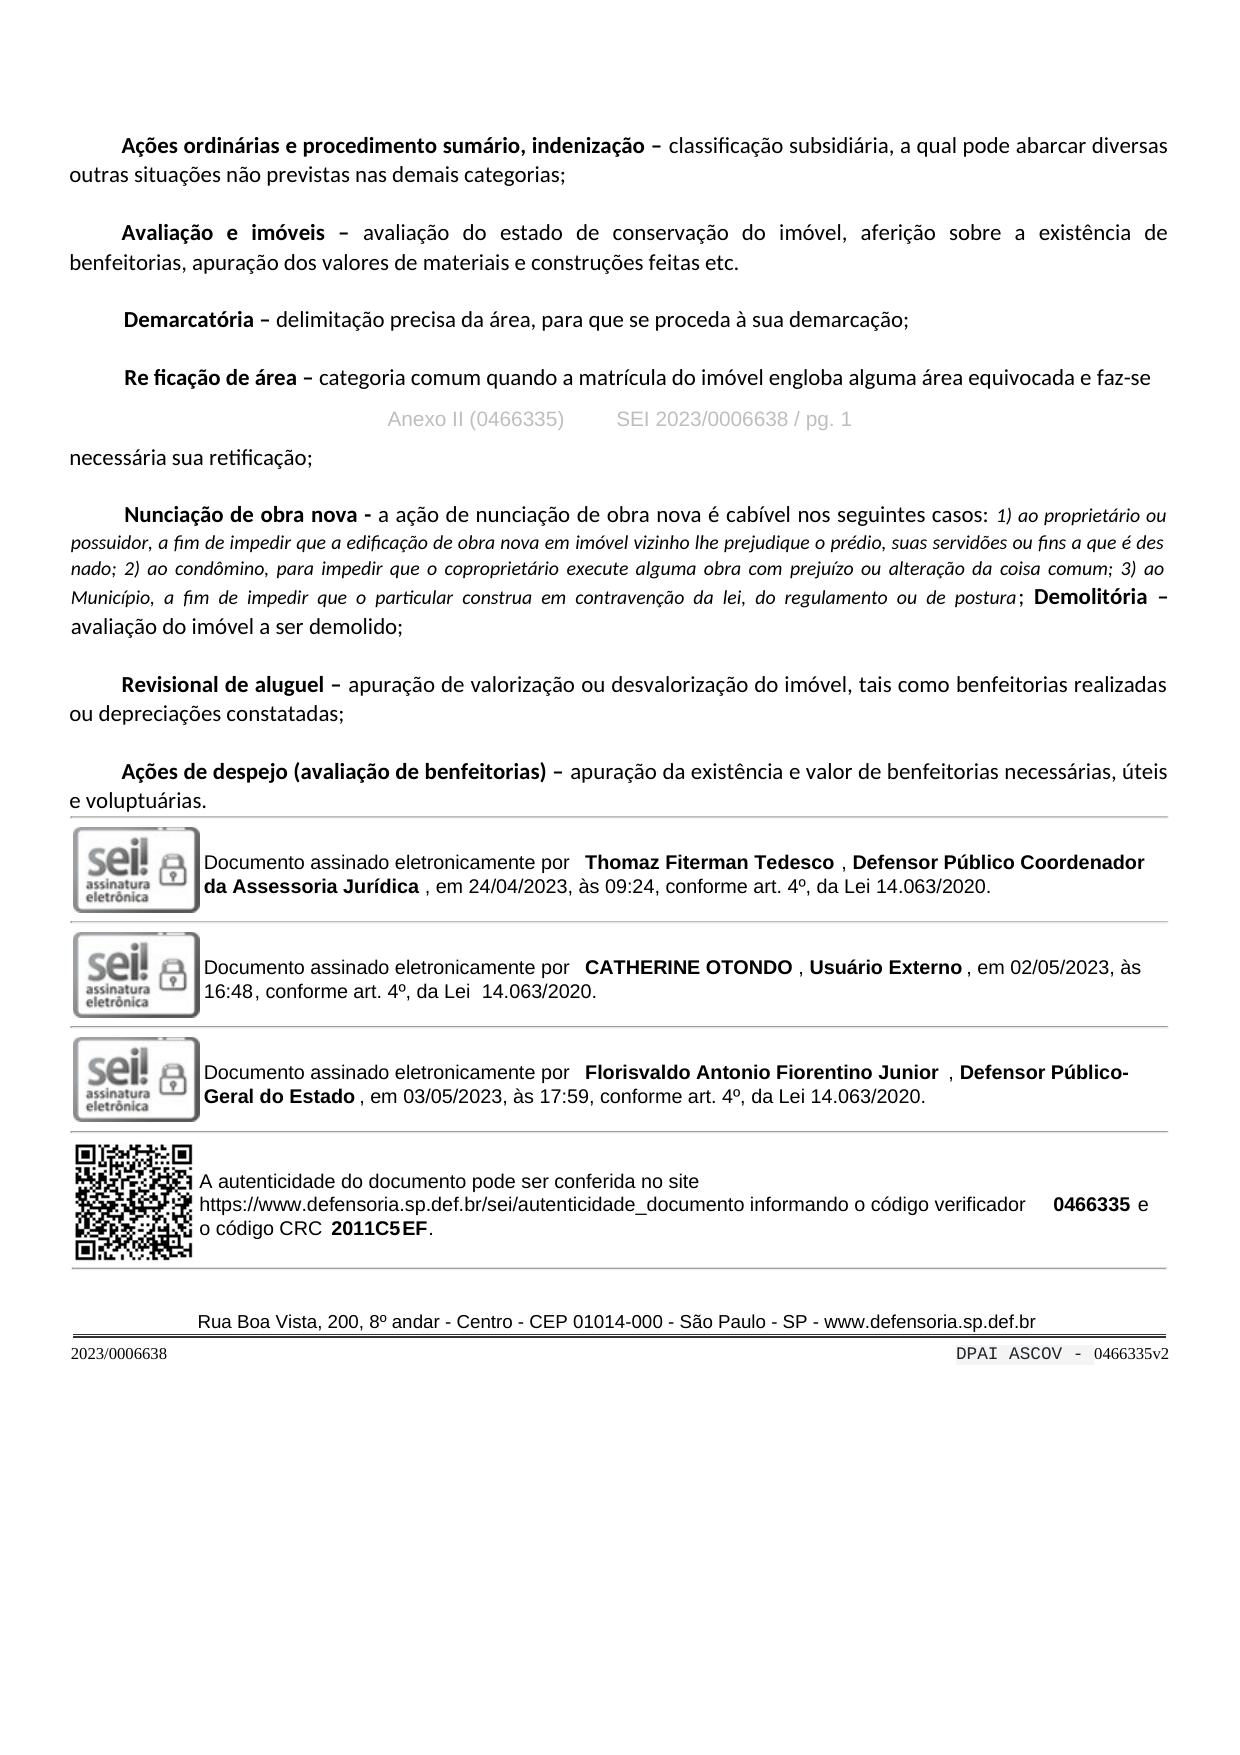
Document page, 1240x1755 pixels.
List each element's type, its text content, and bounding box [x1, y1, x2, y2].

text Demarcatória – delimitação precisa da área, para que se proceda à sua demarcação; [124, 306, 1169, 333]
text Rua Boa Vista, 200, 8º andar - Centro - CEP 01014-000 - São Paulo - SP - www.defensoria.sp.def.br [71, 1311, 1163, 1332]
text Ações ordinárias e procedimento sumário, indenização – classificação subsidiária, a qual pode abarcar diversas outras situações não previstas nas demais categorias; [69, 131, 1169, 188]
text Ações de despejo (avaliação de benfeitorias) – apuração da existência e valor de benfeitorias necessárias, úteis e voluptuárias. [69, 757, 1169, 815]
text Avaliação e imóveis – avaliação do estado de conservação do imóvel, aferição sobre a existência de benfeitorias, apuração dos valores de materiais e construções feitas etc. [69, 218, 1169, 276]
text Anexo II (0466335) SEI 2023/0006638 / pg. 1 [71, 407, 1169, 431]
text Re ficação de área – categoria comum quando a matrícula do imóvel engloba alguma área equivocada e faz-se [124, 363, 1169, 391]
text necessária sua retificação; [69, 443, 1169, 471]
text Nunciação de obra nova - a ação de nunciação de obra nova é cabível nos seguintes casos: 1) ao proprietário ou possuidor, a fim de impedir que a edificação de obra nova em imóvel vizinho lhe prejudique o prédio, suas servidões ou fins a que é des nado; 2) ao condômino, para impedir que o coproprietário execute alguma obra com prejuízo ou alteração da coisa comum; 3) ao Município, a fim de impedir que o particular construa em contravenção da lei, do regulamento ou de postura; Demolitória – avaliação do imóvel a ser demolido; [71, 501, 1169, 640]
text Revisional de aluguel – apuração de valorização ou desvalorização do imóvel, tais como benfeitorias realizadas ou depreciações constatadas; [69, 670, 1169, 727]
text 2023/0006638 DPAI ASCOV - 0466335v2 [71, 1344, 1169, 1365]
